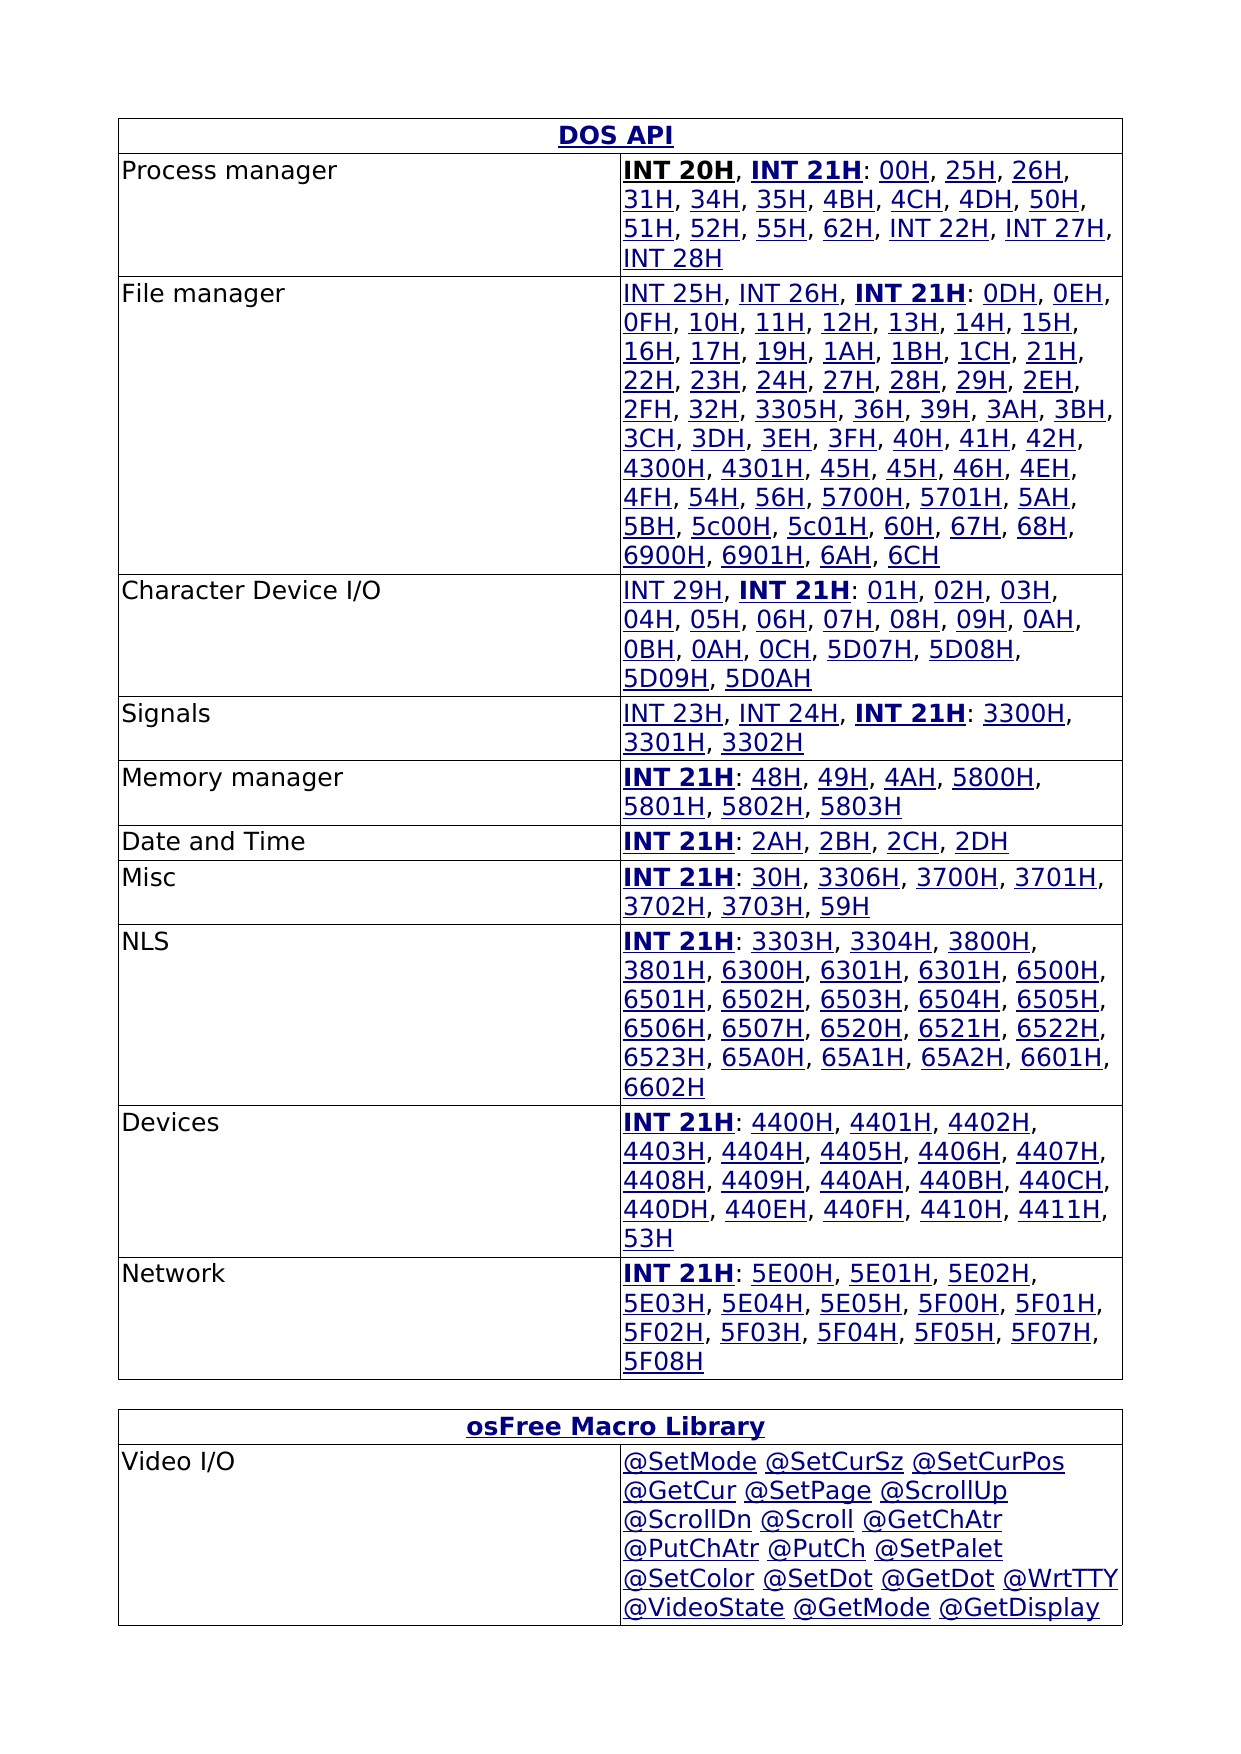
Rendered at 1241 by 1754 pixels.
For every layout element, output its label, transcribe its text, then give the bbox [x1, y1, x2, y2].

table_cell INT 25H, INT 26H, INT 21H: 0DH, 0EH, 0FH, 10H, 11H, 12H, 13H, 14H, 15H, 16H, 17H, 19H, 1AH, 1BH, 1CH, 21H, 22H, 23H, 24H, 27H, 28H, 29H, 2EH, 2FH, 32H, 3305H, 36H, 39H, 3AH, 3BH, 3CH, 3DH, 3EH, 3FH, 40H, 41H, 42H, 4300H, 4301H, 45H, 45H, 46H, 4EH, 4FH, 54H, 56H, 5700H, 5701H, 5AH, 5BH, 5c00H, 5c01H, 60H, 67H, 68H, 6900H, 6901H, 6AH, 6CH [621, 277, 1122, 573]
table_cell INT 20H, INT 21H: 00H, 25H, 26H, 31H, 34H, 35H, 4BH, 4CH, 4DH, 50H, 51H, 52H, 55H, 62H, INT 22H, INT 27H, INT 28H [621, 154, 1122, 276]
table_cell INT 21H: 30H, 3306H, 3700H, 3701H, 3702H, 3703H, 59H [621, 861, 1122, 924]
table_cell Signals [119, 697, 620, 760]
table_cell INT 21H: 2AH, 2BH, 2CH, 2DH [621, 826, 1122, 860]
table_cell INT 21H: 5E00H, 5E01H, 5E02H, 5E03H, 5E04H, 5E05H, 5F00H, 5F01H, 5F02H, 5F03H, 5F04H, 5F05H, 5F07H, 5F08H [621, 1258, 1122, 1379]
table_cell File manager [119, 277, 620, 573]
table_cell Character Device I/O [119, 575, 620, 696]
table_cell NLS [119, 925, 620, 1105]
table_cell @SetMode @SetCurSz @SetCurPos @GetCur @SetPage @ScrollUp @ScrollDn @Scroll @GetChAtr @PutChAtr @PutCh @SetPalet @SetColor @SetDot @GetDot @WrtTTY @VideoState @GetMode @GetDisplay [621, 1445, 1122, 1625]
table_cell Misc [119, 861, 620, 924]
table_cell INT 21H: 3303H, 3304H, 3800H, 3801H, 6300H, 6301H, 6301H, 6500H, 6501H, 6502H, 6503H, 6504H, 6505H, 6506H, 6507H, 6520H, 6521H, 6522H, 6523H, 65A0H, 65A1H, 65A2H, 6601H, 6602H [621, 925, 1122, 1105]
table_cell Memory manager [119, 761, 620, 824]
table_cell Video I/O [119, 1445, 620, 1625]
table_cell Process manager [119, 154, 620, 276]
table_header osFree Macro Library [119, 1410, 1122, 1444]
table_header DOS API [119, 119, 1122, 153]
table_cell INT 21H: 4400H, 4401H, 4402H, 4403H, 4404H, 4405H, 4406H, 4407H, 4408H, 4409H, 440AH, 440BH, 440CH, 440DH, 440EH, 440FH, 4410H, 4411H, 53H [621, 1106, 1122, 1257]
table_cell INT 21H: 48H, 49H, 4AH, 5800H, 5801H, 5802H, 5803H [621, 761, 1122, 824]
table_cell INT 23H, INT 24H, INT 21H: 3300H, 3301H, 3302H [621, 697, 1122, 760]
table_cell Network [119, 1258, 620, 1379]
table_cell INT 29H, INT 21H: 01H, 02H, 03H, 04H, 05H, 06H, 07H, 08H, 09H, 0AH, 0BH, 0AH, 0CH, 5D07H, 5D08H, 5D09H, 5D0AH [621, 575, 1122, 696]
table_cell Date and Time [119, 826, 620, 860]
table_cell Devices [119, 1106, 620, 1257]
